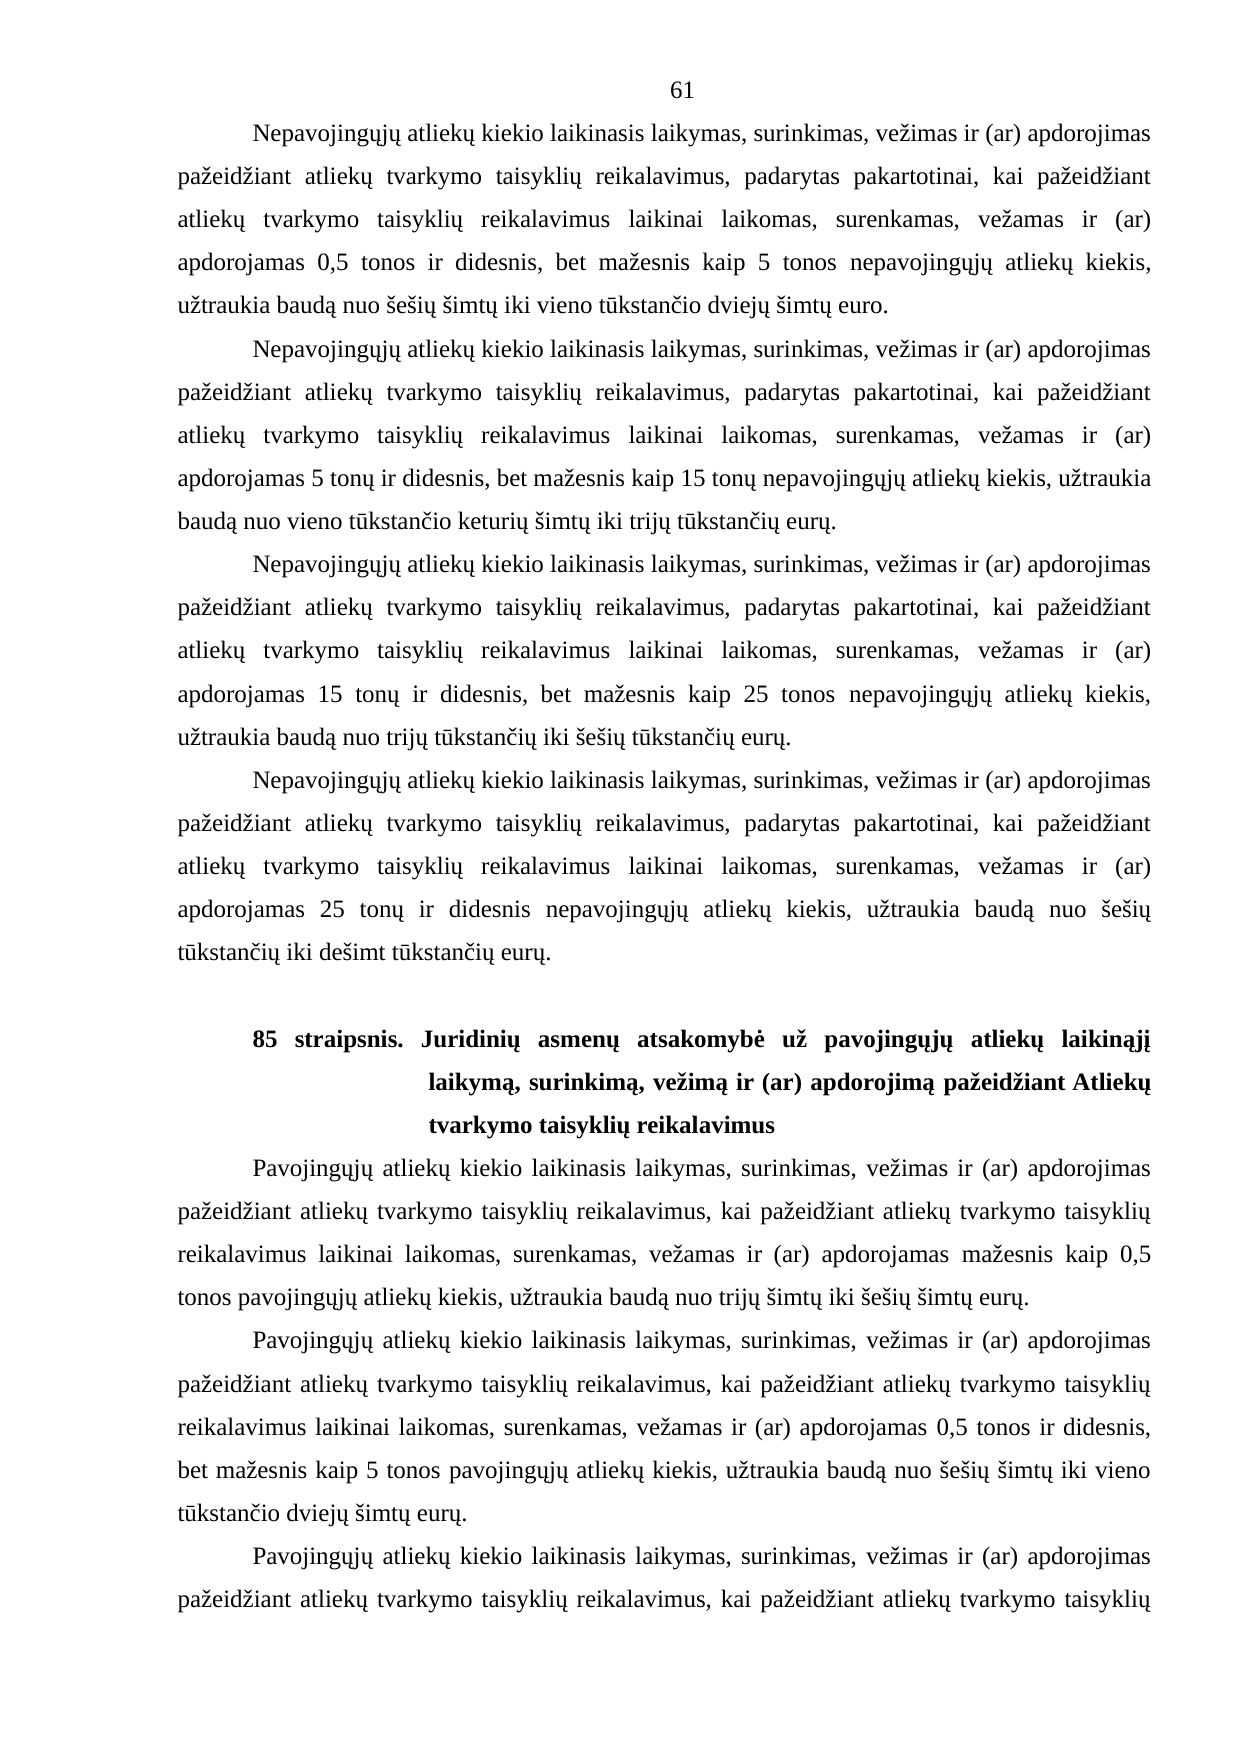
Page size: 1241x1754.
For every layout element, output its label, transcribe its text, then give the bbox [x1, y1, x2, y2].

text 85 straipsnis. Juridinių asmenų atsakomybė už pavojingųjų atliekų laikinąjį laikymą, surinkimą, vežimą ir (ar) apdorojimą pažeidžiant Atliekų tvarkymo taisyklių reikalavimus [252, 1024, 1151, 1139]
text Pavojingųjų atliekų kiekio laikinasis laikymas, surinkimas, vežimas ir (ar) apdorojimas pažeidžiant atliekų tvarkymo taisyklių reikalavimus, kai pažeidžiant atliekų tvarkymo taisyklių reikalavimus laikinai laikomas, surenkamas, vežamas ir (ar) apdorojamas mažesnis kaip 0,5 tonos pavojingųjų atliekų kiekis, užtraukia baudą nuo trijų šimtų iki šešių šimtų eurų. [177, 1153, 1151, 1311]
text Nepavojingųjų atliekų kiekio laikinasis laikymas, surinkimas, vežimas ir (ar) apdorojimas pažeidžiant atliekų tvarkymo taisyklių reikalavimus, padarytas pakartotinai, kai pažeidžiant atliekų tvarkymo taisyklių reikalavimus laikinai laikomas, surenkamas, vežamas ir (ar) apdorojamas 25 tonų ir didesnis nepavojingųjų atliekų kiekis, užtraukia baudą nuo šešių tūkstančių iki dešimt tūkstančių eurų. [177, 765, 1151, 966]
text Nepavojingųjų atliekų kiekio laikinasis laikymas, surinkimas, vežimas ir (ar) apdorojimas pažeidžiant atliekų tvarkymo taisyklių reikalavimus, padarytas pakartotinai, kai pažeidžiant atliekų tvarkymo taisyklių reikalavimus laikinai laikomas, surenkamas, vežamas ir (ar) apdorojamas 0,5 tonos ir didesnis, bet mažesnis kaip 5 tonos nepavojingųjų atliekų kiekis, užtraukia baudą nuo šešių šimtų iki vieno tūkstančio dviejų šimtų euro. [177, 118, 1151, 319]
text Nepavojingųjų atliekų kiekio laikinasis laikymas, surinkimas, vežimas ir (ar) apdorojimas pažeidžiant atliekų tvarkymo taisyklių reikalavimus, padarytas pakartotinai, kai pažeidžiant atliekų tvarkymo taisyklių reikalavimus laikinai laikomas, surenkamas, vežamas ir (ar) apdorojamas 15 tonų ir didesnis, bet mažesnis kaip 25 tonos nepavojingųjų atliekų kiekis, užtraukia baudą nuo trijų tūkstančių iki šešių tūkstančių eurų. [177, 549, 1151, 751]
text Pavojingųjų atliekų kiekio laikinasis laikymas, surinkimas, vežimas ir (ar) apdorojimas pažeidžiant atliekų tvarkymo taisyklių reikalavimus, kai pažeidžiant atliekų tvarkymo taisyklių [177, 1541, 1151, 1613]
text Pavojingųjų atliekų kiekio laikinasis laikymas, surinkimas, vežimas ir (ar) apdorojimas pažeidžiant atliekų tvarkymo taisyklių reikalavimus, kai pažeidžiant atliekų tvarkymo taisyklių reikalavimus laikinai laikomas, surenkamas, vežamas ir (ar) apdorojamas 0,5 tonos ir didesnis, bet mažesnis kaip 5 tonos pavojingųjų atliekų kiekis, užtraukia baudą nuo šešių šimtų iki vieno tūkstančio dviejų šimtų eurų. [177, 1326, 1151, 1527]
text Nepavojingųjų atliekų kiekio laikinasis laikymas, surinkimas, vežimas ir (ar) apdorojimas pažeidžiant atliekų tvarkymo taisyklių reikalavimus, padarytas pakartotinai, kai pažeidžiant atliekų tvarkymo taisyklių reikalavimus laikinai laikomas, surenkamas, vežamas ir (ar) apdorojamas 5 tonų ir didesnis, bet mažesnis kaip 15 tonų nepavojingųjų atliekų kiekis, užtraukia baudą nuo vieno tūkstančio keturių šimtų iki trijų tūkstančių eurų. [177, 334, 1151, 535]
